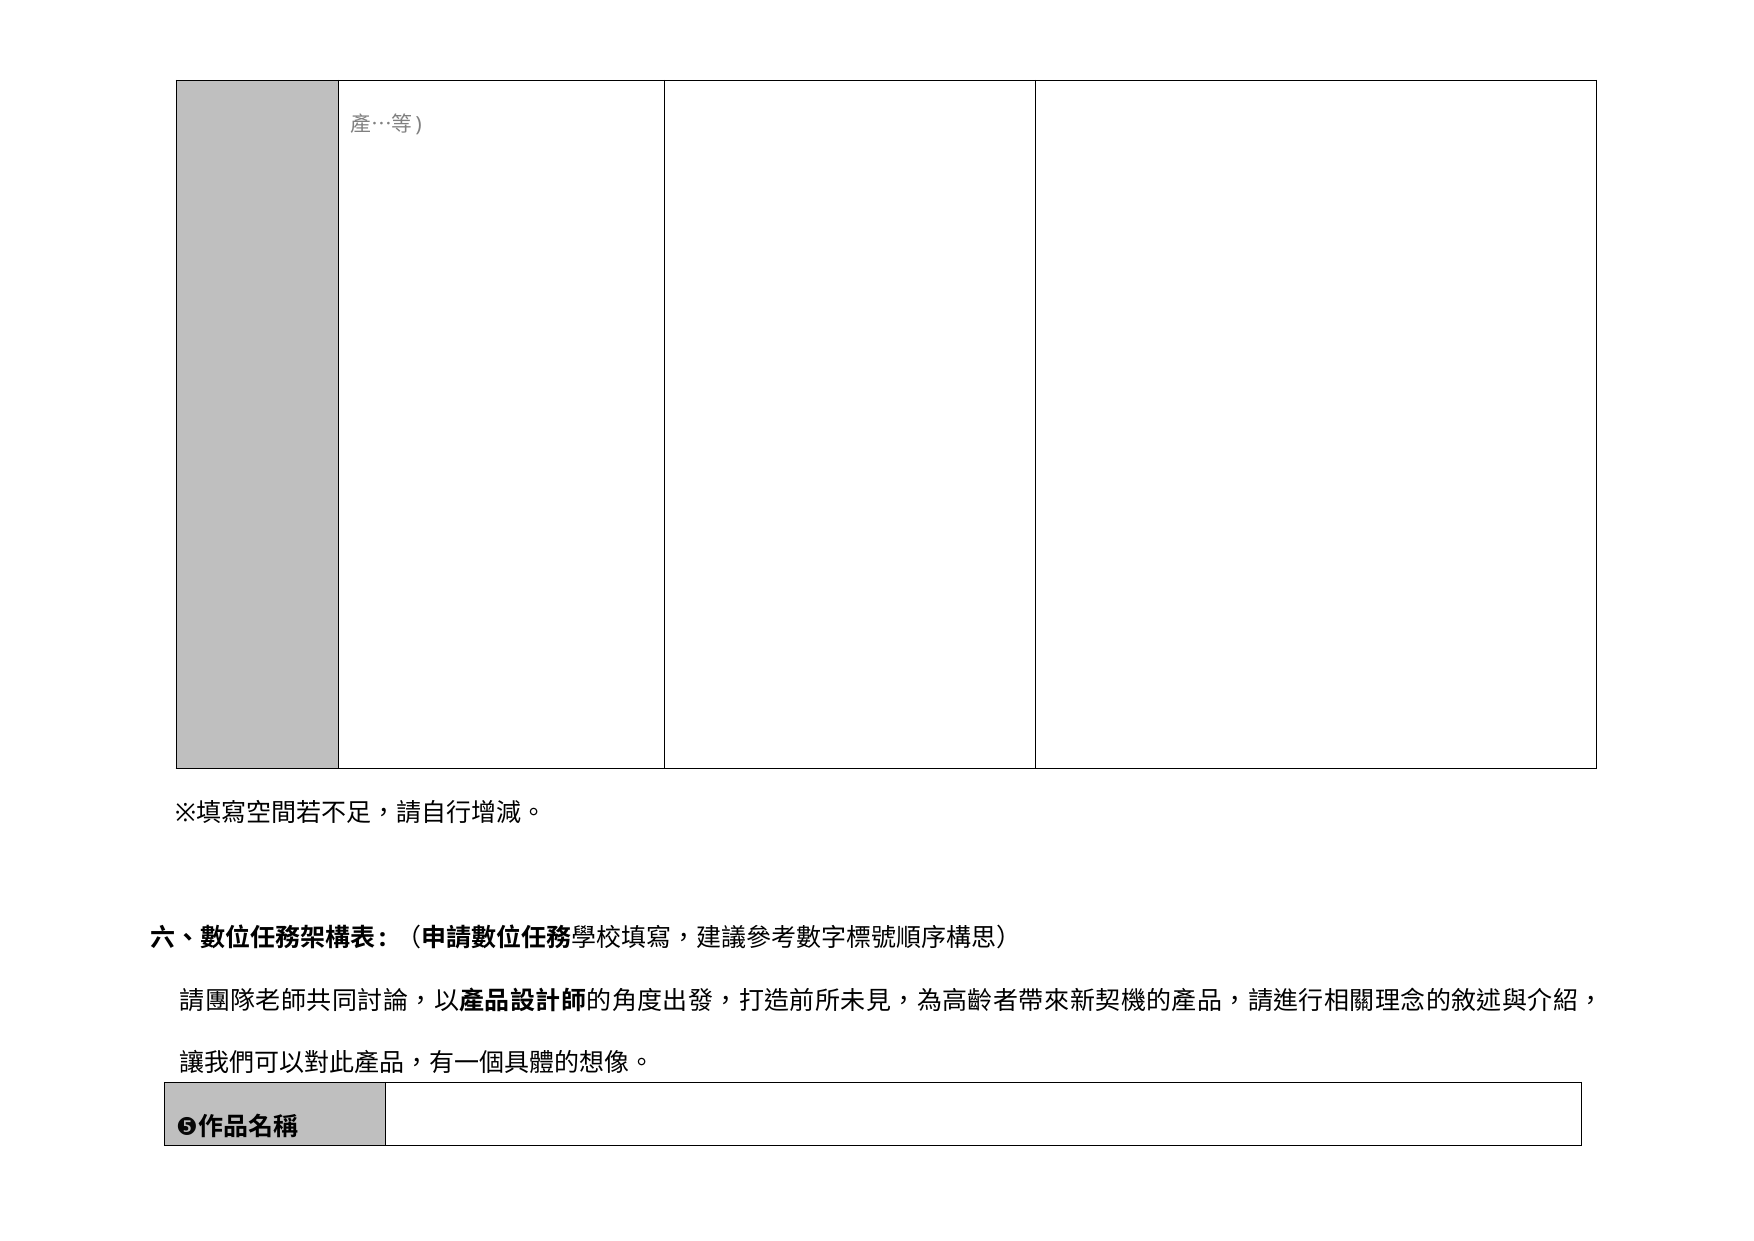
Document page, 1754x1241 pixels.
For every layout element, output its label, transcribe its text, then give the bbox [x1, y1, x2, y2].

table_header 作品名稱 [165, 1083, 385, 1145]
text 請團隊老師共同討論，以產品設計師的角度出發，打造前所未見，為高齡者帶來新契機的產品，請進行相關理念的敘述與介紹，讓我們可以對此產品，有一個具體的想像。 [179, 957, 1604, 1082]
text ※填寫空間若不足，請自行增減。 [150, 769, 1604, 832]
table_cell [177, 81, 338, 768]
text 六、數位任務架構表: （申請數位任務學校填寫，建議參考數字標號順序構思） [150, 894, 1604, 957]
table_header [386, 1083, 1581, 1145]
table_cell [665, 81, 1035, 768]
table_cell 產…等) [339, 81, 664, 768]
table_cell [1036, 81, 1596, 768]
